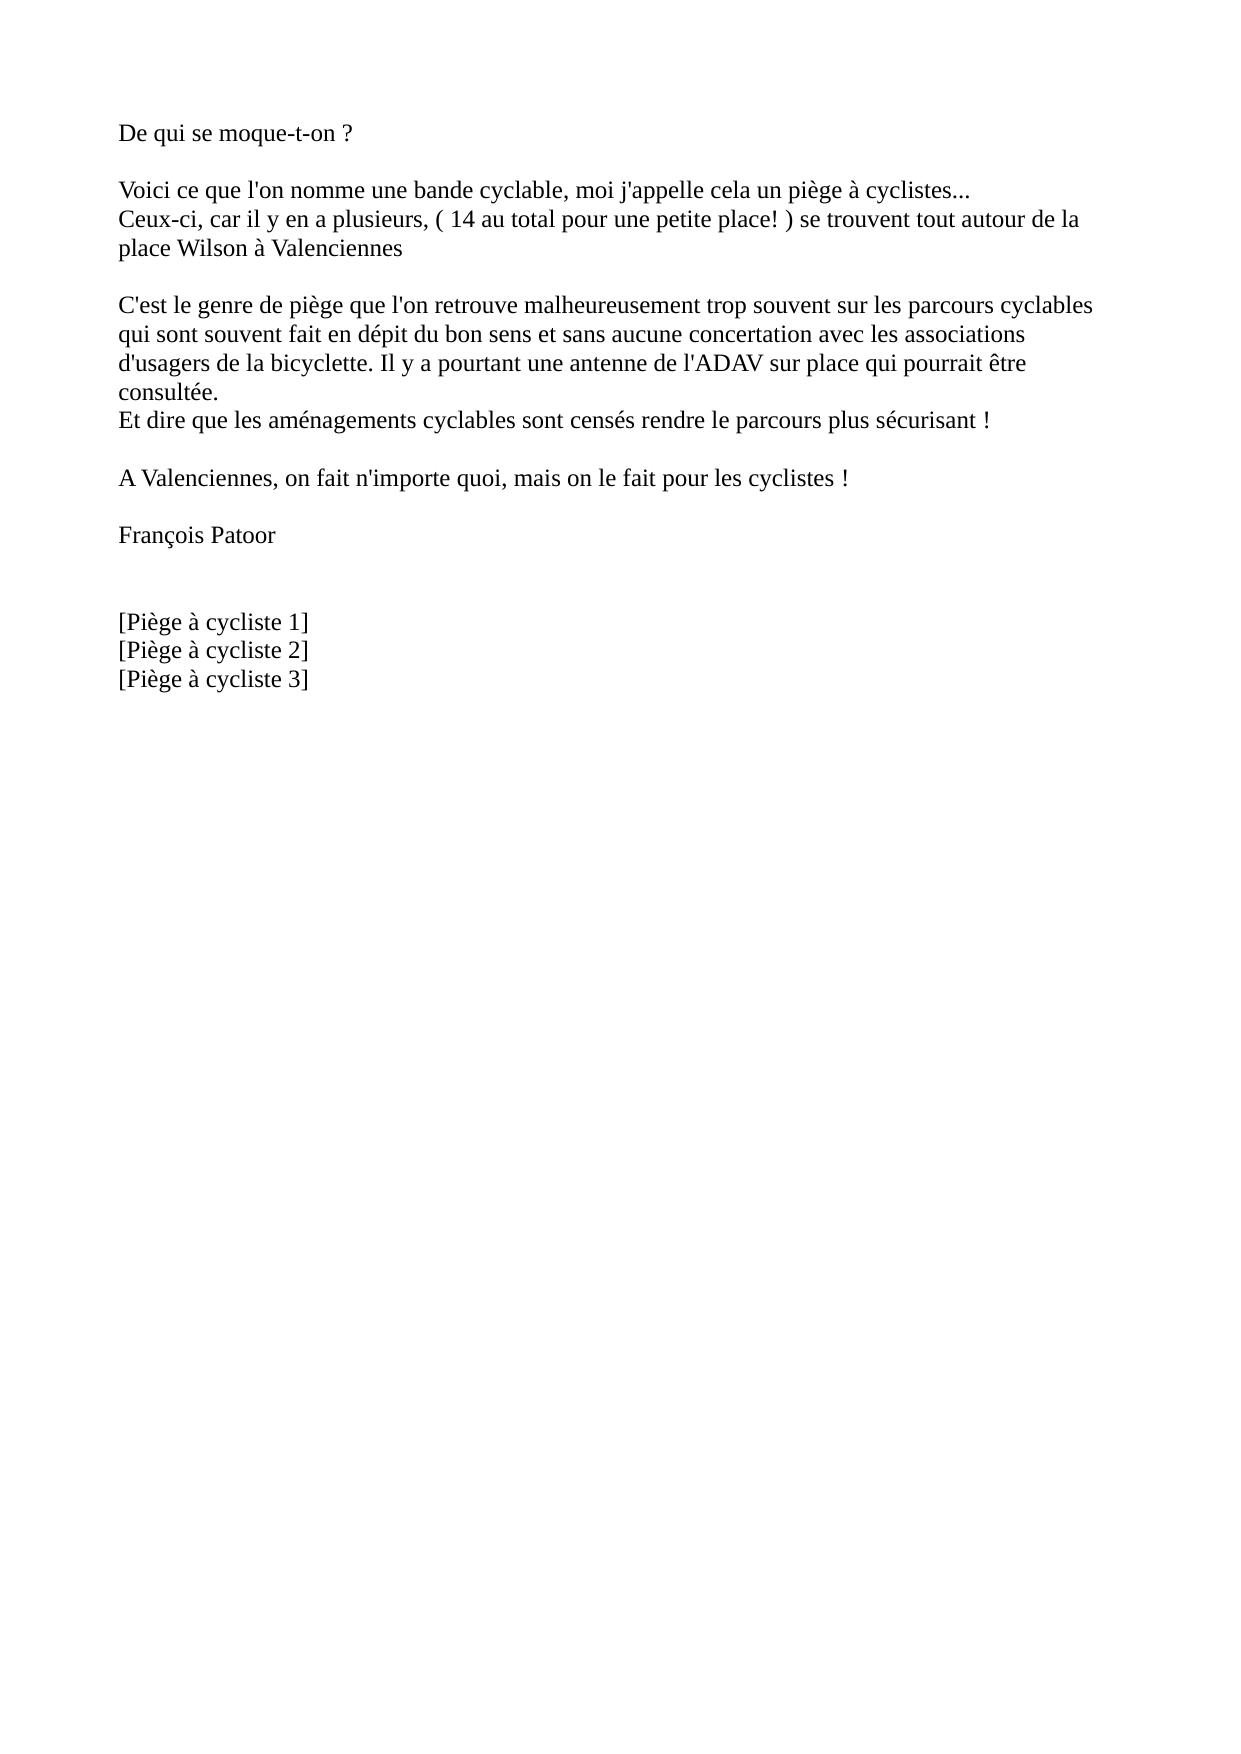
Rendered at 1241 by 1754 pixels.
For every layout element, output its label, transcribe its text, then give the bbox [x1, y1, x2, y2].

text Ceux-ci, car il y en a plusieurs, ( 14 au total pour une petite place! ) se trouvent tout autour de la place Wilson à Valenciennes [118, 204, 1122, 262]
text A Valenciennes, on fait n'importe quoi, mais on le fait pour les cyclistes ! [118, 463, 1122, 492]
text De qui se moque-t-on ? [118, 118, 1122, 147]
text [Piège à cycliste 3] [118, 664, 1122, 693]
text [Piège à cycliste 2] [118, 636, 1122, 664]
text [Piège à cycliste 1] [118, 607, 1122, 636]
text Et dire que les aménagements cyclables sont censés rendre le parcours plus sécurisant ! [118, 406, 1122, 434]
text François Patoor [118, 521, 1122, 549]
text Voici ce que l'on nomme une bande cyclable, moi j'appelle cela un piège à cyclistes... [118, 176, 1122, 204]
text C'est le genre de piège que l'on retrouve malheureusement trop souvent sur les parcours cyclables qui sont souvent fait en dépit du bon sens et sans aucune concertation avec les associations d'usagers de la bicyclette. Il y a pourtant une antenne de l'ADAV sur place qui pourrait être consultée. [118, 291, 1122, 406]
